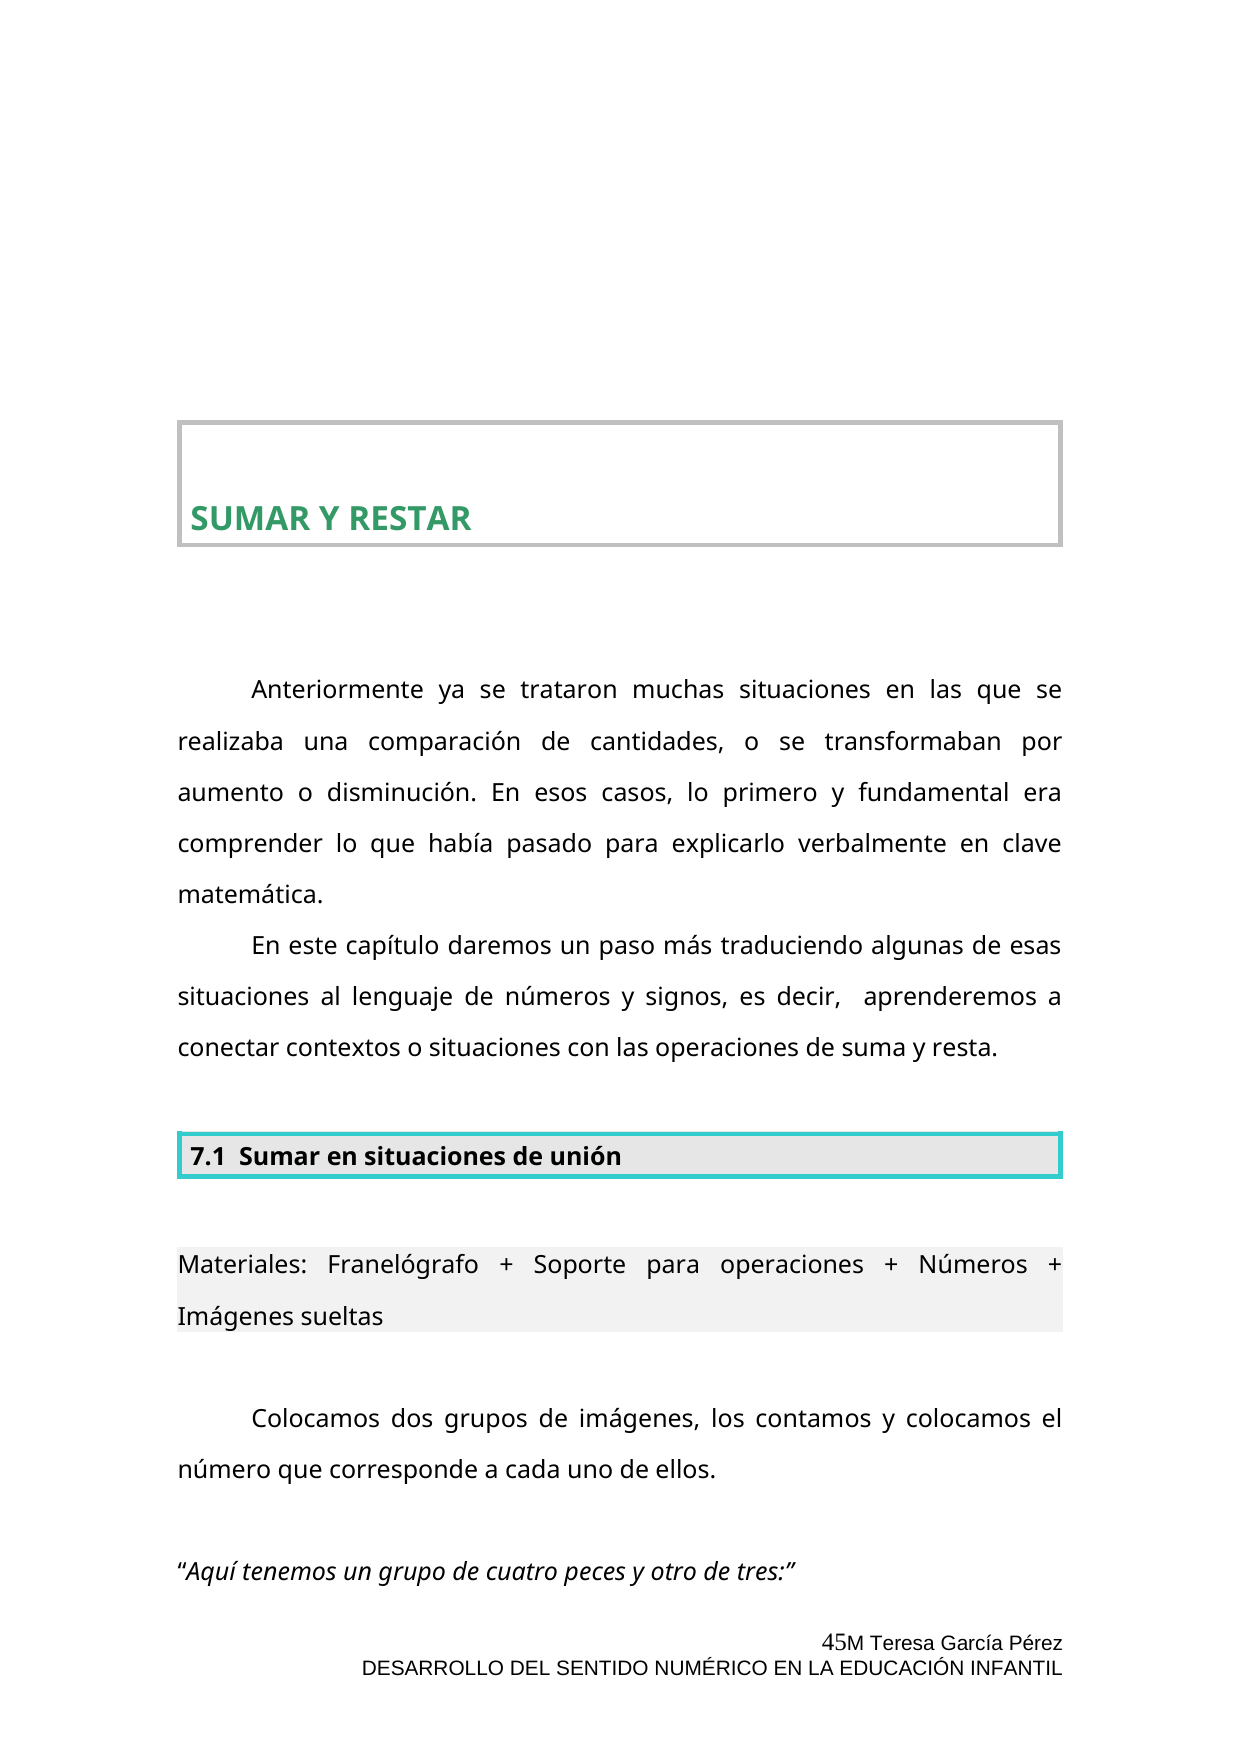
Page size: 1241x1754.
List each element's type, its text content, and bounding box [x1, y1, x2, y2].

text “Aquí tenemos un grupo de cuatro peces y otro de tres:” [177, 1553, 1063, 1587]
text Anteriormente ya se trataron muchas situaciones en las que se realizaba una comparación de cantidades, o se transformaban por aumento o disminución. En esos casos, lo primero y fundamental era comprender lo que había pasado para explicarlo verbalmente en clave matemática. [177, 672, 1063, 910]
text SUMAR Y RESTAR [182, 488, 1058, 543]
text En este capítulo daremos un paso más traduciendo algunas de esas situaciones al lenguaje de números y signos, es decir, aprenderemos a conectar contextos o situaciones con las operaciones de suma y resta. [177, 927, 1063, 1063]
text Colocamos dos grupos de imágenes, los contamos y colocamos el número que corresponde a cada uno de ellos. [177, 1400, 1063, 1485]
text Materiales: Franelógrafo + Soporte para operaciones + Números + Imágenes sueltas [177, 1247, 1063, 1332]
text 7.1 Sumar en situaciones de unión [182, 1136, 1058, 1174]
